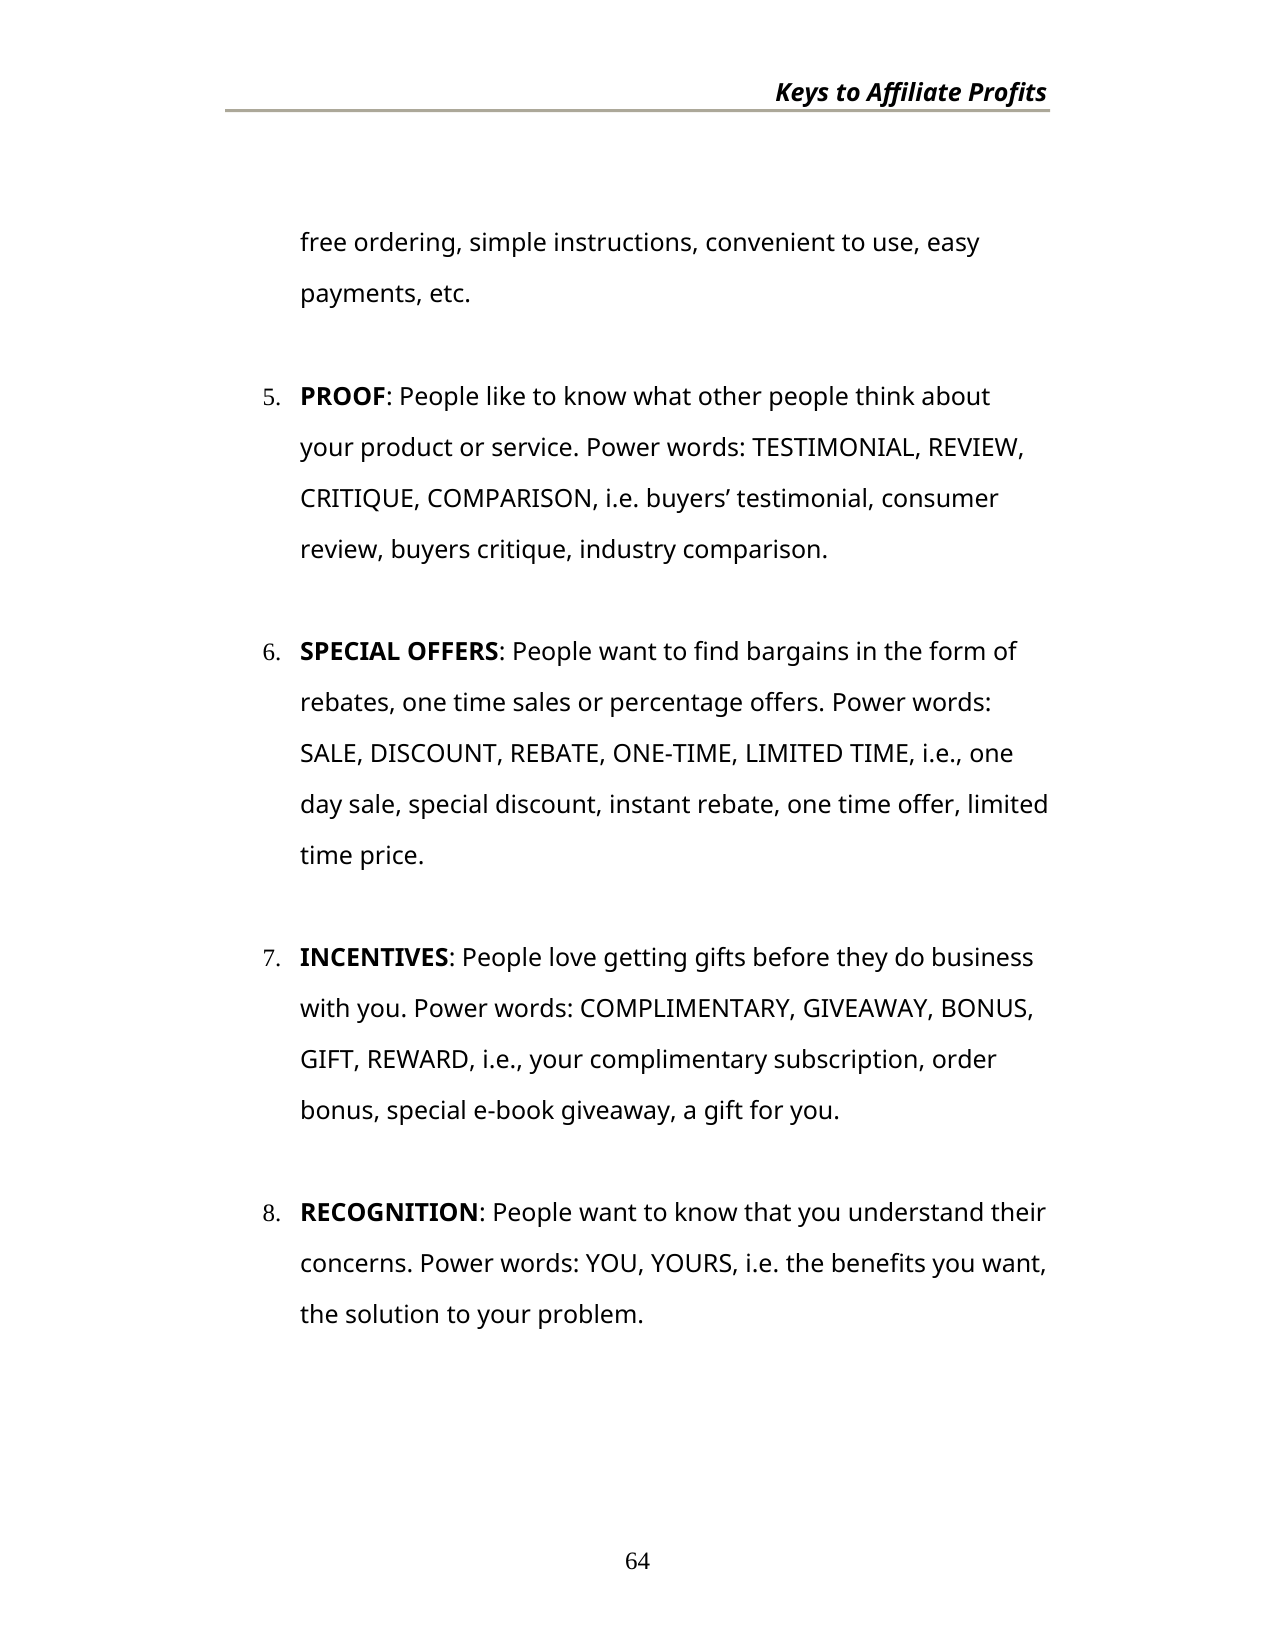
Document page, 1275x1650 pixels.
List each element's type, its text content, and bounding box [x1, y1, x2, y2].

list SPECIAL OFFERS: People want to find bargains in the form of rebates, one time sales or percentage offers. Power words: SALE, DISCOUNT, REBATE, ONE-TIME, LIMITED TIME, i.e., one day sale, special discount, instant rebate, one time offer, limited time price. [262, 633, 1050, 872]
list RECOGNITION: People want to know that you understand their concerns. Power words: YOU, YOURS, i.e. the benefits you want, the solution to your problem. [262, 1195, 1050, 1331]
list PROOF: People like to know what other people think about your product or service. Power words: TESTIMONIAL, REVIEW, CRITIQUE, COMPARISON, i.e. buyers’ testimonial, consumer review, buyers critique, industry comparison. [262, 378, 1050, 565]
list INCENTIVES: People love getting gifts before they do business with you. Power words: COMPLIMENTARY, GIVEAWAY, BONUS, GIFT, REWARD, i.e., your complimentary subscription, order bonus, special e-book giveaway, a gift for you. [262, 939, 1050, 1127]
list free ordering, simple instructions, convenient to use, easy payments, etc. [262, 225, 1050, 310]
